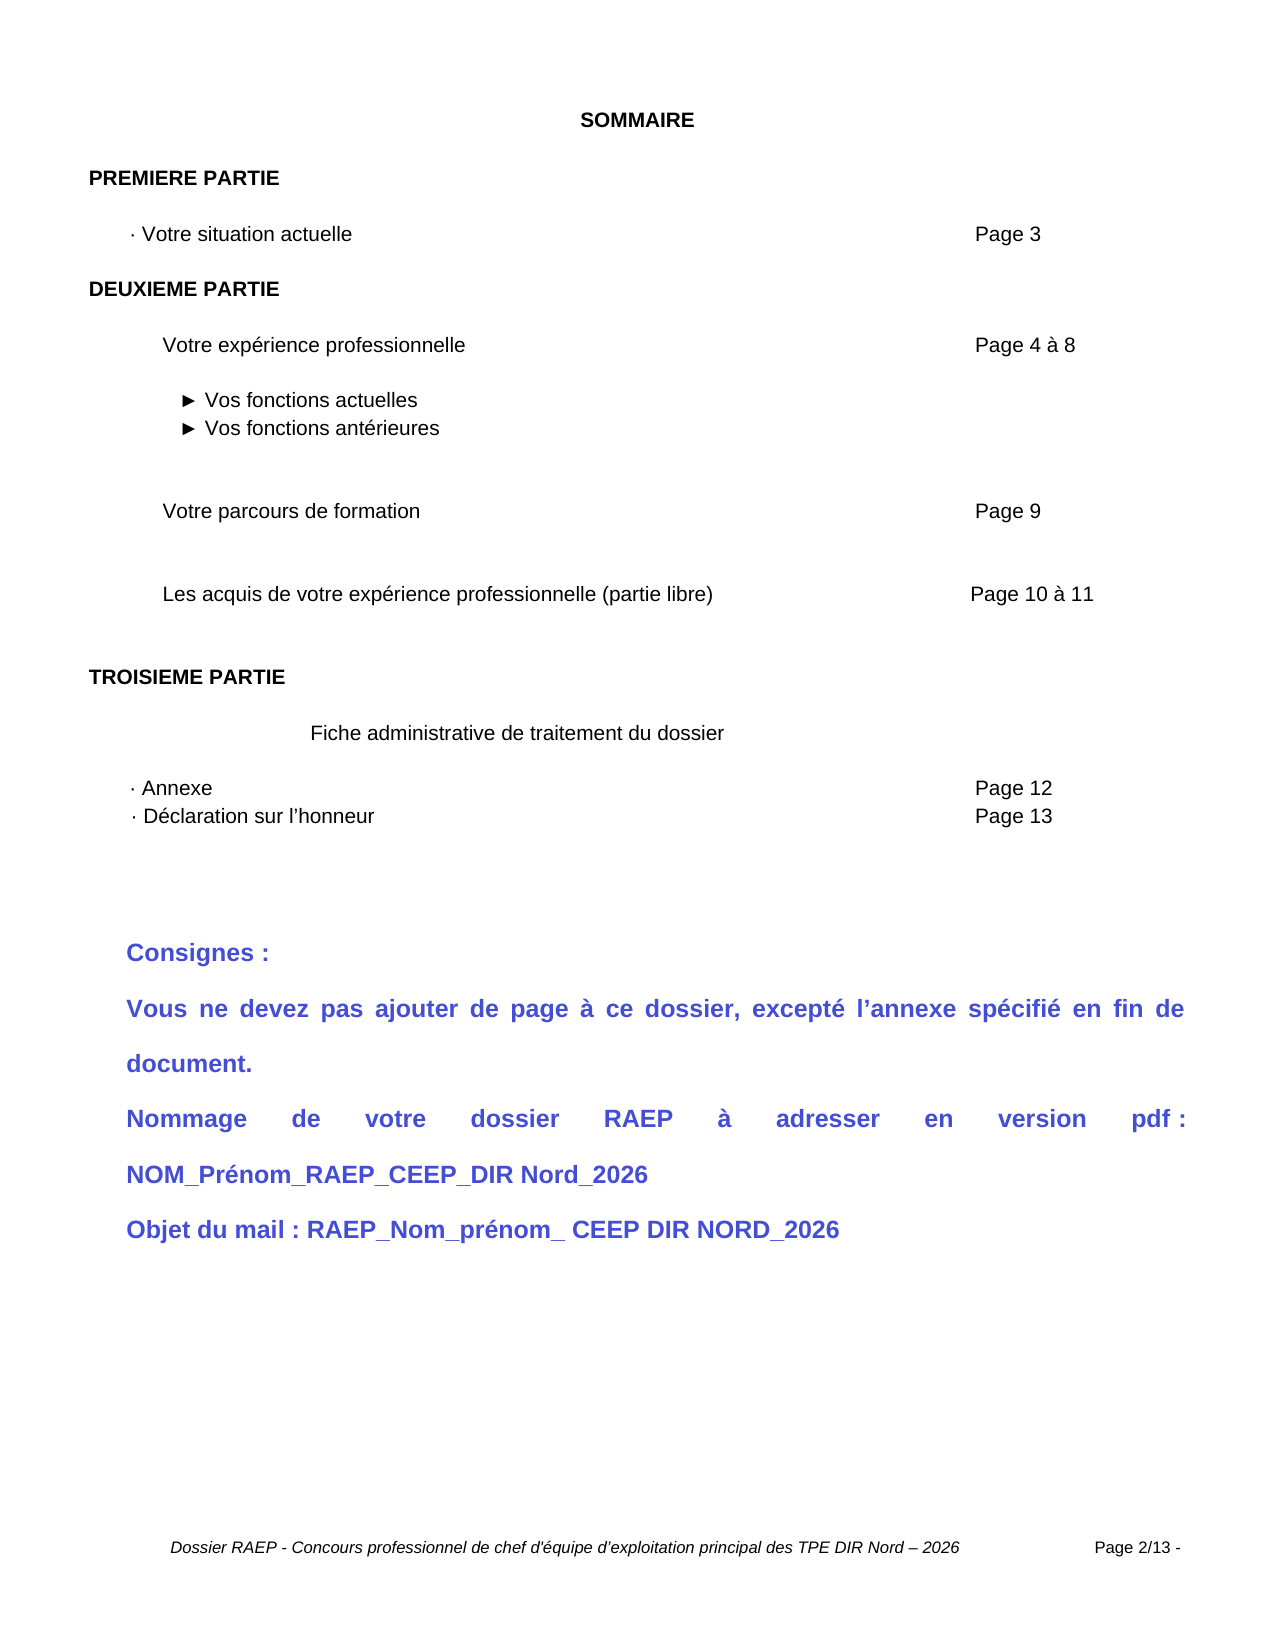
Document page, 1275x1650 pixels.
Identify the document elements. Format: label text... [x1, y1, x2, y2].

text PREMIERE PARTIE [89, 154, 1186, 190]
text · Votre situation actuelle Page 3 [89, 203, 1186, 246]
text Nommage de votre dossier RAEP à adresser en version pdf : NOM_Prénom_RAEP_CEEP_DIR Nord_2026 [126, 1090, 1186, 1189]
text Votre parcours de formation Page 9 [89, 480, 1186, 523]
text ► Vos fonctions antérieures [178, 412, 1186, 439]
text ► Vos fonctions actuelles [178, 369, 1186, 412]
text Votre expérience professionnelle Page 4 à 8 [89, 313, 1186, 356]
text Objet du mail : RAEP_Nom_prénom_ CEEP DIR NORD_2026 [126, 1201, 1186, 1244]
text Les acquis de votre expérience professionnelle (partie libre) Page 10 à 11 [89, 578, 1186, 606]
text DEUXIEME PARTIE [89, 258, 1186, 301]
text · Déclaration sur l’honneur Page 13 [89, 800, 1186, 828]
text Consignes : [126, 923, 1186, 967]
text · Annexe Page 12 [89, 758, 1186, 800]
text Fiche administrative de traitement du dossier [89, 701, 1186, 745]
text TROISIEME PARTIE [89, 646, 1186, 689]
text SOMMAIRE [89, 108, 1186, 131]
text Vous ne devez pas ajouter de page à ce dossier, excepté l’annexe spécifié en fin de document. [126, 979, 1186, 1078]
